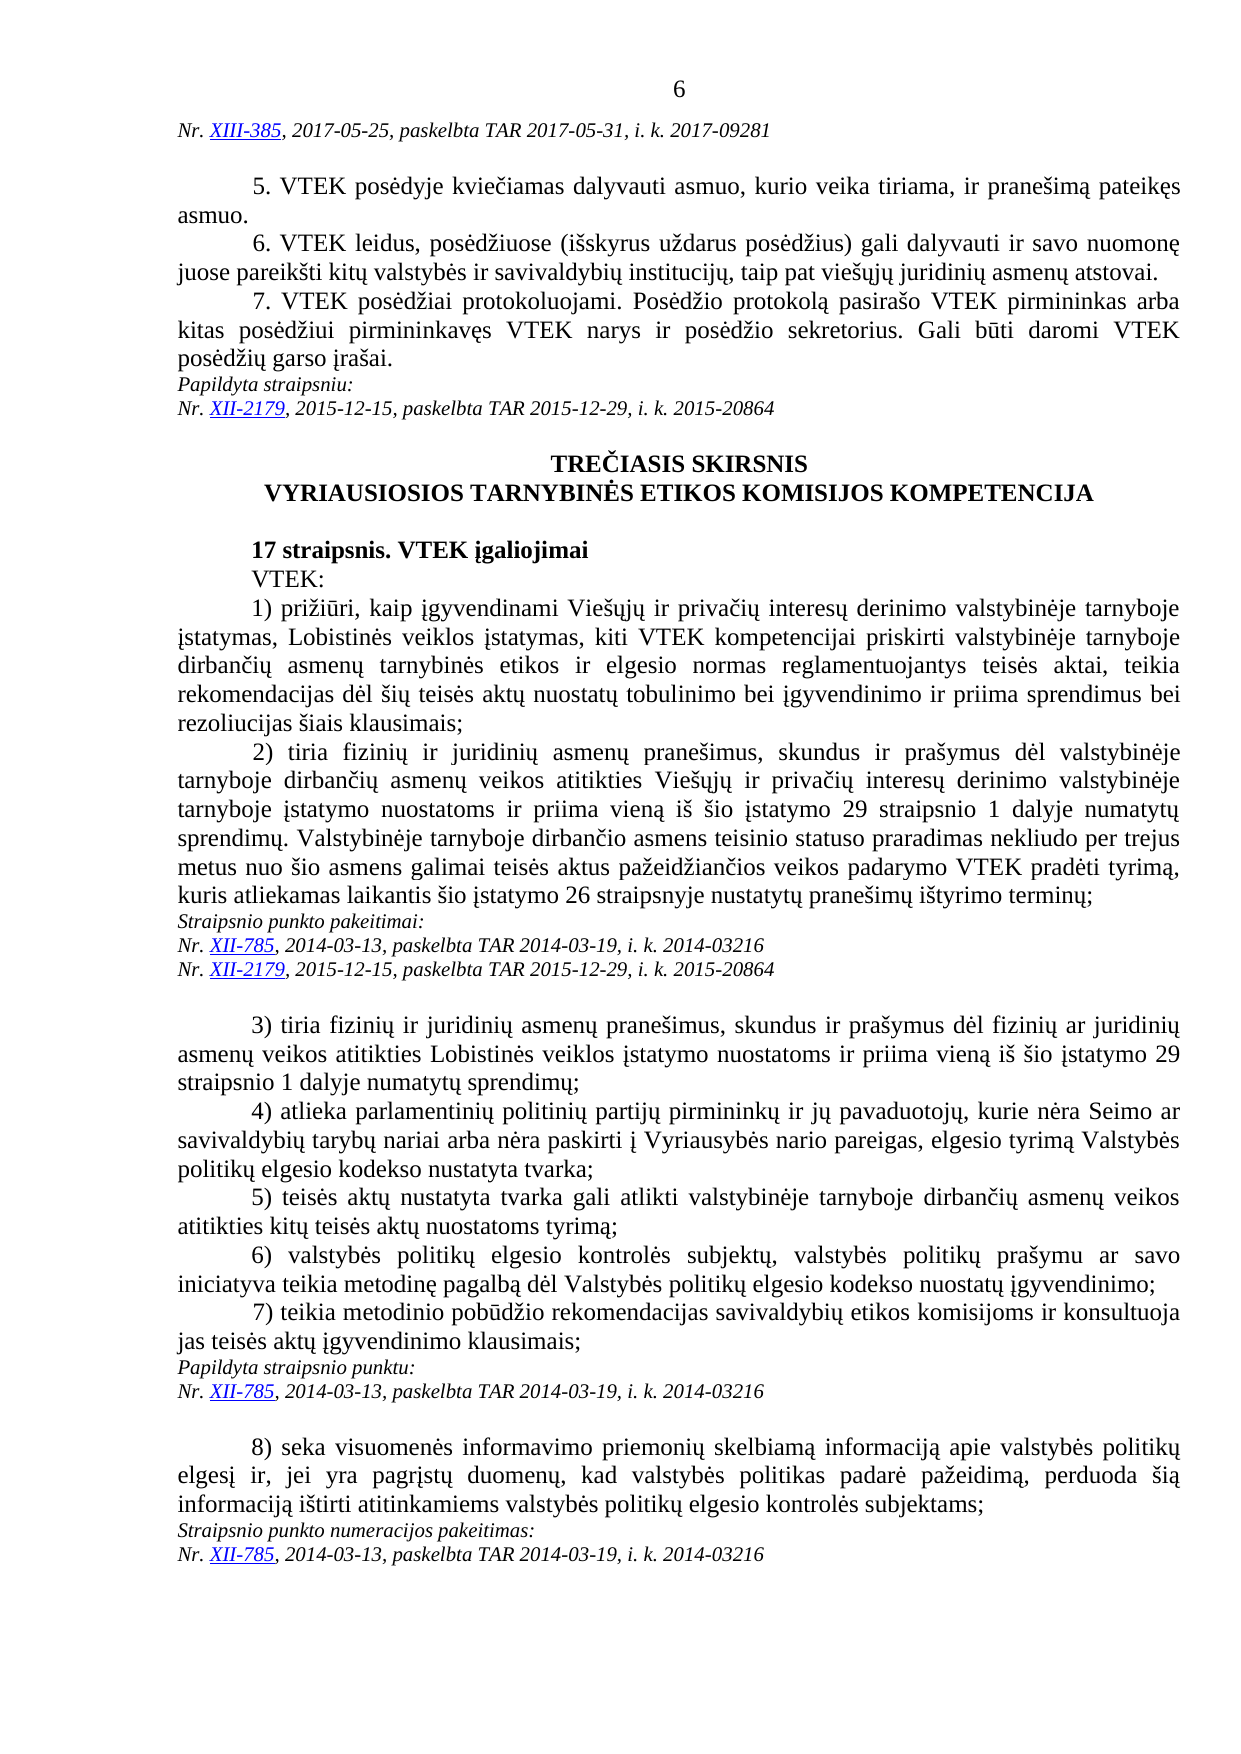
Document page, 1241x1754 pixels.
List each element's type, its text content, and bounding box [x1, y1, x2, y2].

text 4) atlieka parlamentinių politinių partijų pirmininkų ir jų pavaduotojų, kurie nėra Seimo ar savivaldybių tarybų nariai arba nėra paskirti į Vyriausybės nario pareigas, elgesio tyrimą Valstybės politikų elgesio kodekso nustatyta tvarka; [177, 1096, 1181, 1182]
text Straipsnio punkto numeracijos pakeitimas: [177, 1518, 1181, 1542]
text VYRIAUSIOSIOS TARNYBINĖS ETIKOS KOMISIJOS KOMPETENCIJA [177, 478, 1181, 507]
text Nr. XII-785, 2014-03-13, paskelbta TAR 2014-03-19, i. k. 2014-03216 [177, 1542, 1181, 1566]
text 6) valstybės politikų elgesio kontrolės subjektų, valstybės politikų prašymu ar savo iniciatyva teikia metodinę pagalbą dėl Valstybės politikų elgesio kodekso nuostatų įgyvendinimo; [177, 1240, 1181, 1297]
text 1) prižiūri, kaip įgyvendinami Viešųjų ir privačių interesų derinimo valstybinėje tarnyboje įstatymas, Lobistinės veiklos įstatymas, kiti VTEK kompetencijai priskirti valstybinėje tarnyboje dirbančių asmenų tarnybinės etikos ir elgesio normas reglamentuojantys teisės aktai, teikia rekomendacijas dėl šių teisės aktų nuostatų tobulinimo bei įgyvendinimo ir priima sprendimus bei rezoliucijas šiais klausimais; [177, 593, 1181, 737]
text Straipsnio punkto pakeitimai: [177, 909, 1181, 933]
text 17 straipsnis. VTEK įgaliojimai [177, 535, 1181, 564]
text 5. VTEK posėdyje kviečiamas dalyvauti asmuo, kurio veika tiriama, ir pranešimą pateikęs asmuo. [177, 171, 1181, 228]
text 8) seka visuomenės informavimo priemonių skelbiamą informaciją apie valstybės politikų elgesį ir, jei yra pagrįstų duomenų, kad valstybės politikas padarė pažeidimą, perduoda šią informaciją ištirti atitinkamiems valstybės politikų elgesio kontrolės subjektams; [177, 1432, 1181, 1518]
text Papildyta straipsnio punktu: [177, 1355, 1181, 1379]
text 5) teisės aktų nustatyta tvarka gali atlikti valstybinėje tarnyboje dirbančių asmenų veikos atitikties kitų teisės aktų nuostatoms tyrimą; [177, 1182, 1181, 1240]
text Nr. XIII-385, 2017-05-25, paskelbta TAR 2017-05-31, i. k. 2017-09281 [177, 118, 1181, 142]
text Nr. XII-785, 2014-03-13, paskelbta TAR 2014-03-19, i. k. 2014-03216 [177, 933, 1181, 957]
text Nr. XII-785, 2014-03-13, paskelbta TAR 2014-03-19, i. k. 2014-03216 [177, 1379, 1181, 1403]
text VTEK: [177, 564, 1181, 593]
text Nr. XII-2179, 2015-12-15, paskelbta TAR 2015-12-29, i. k. 2015-20864 [177, 957, 1181, 981]
text 3) tiria fizinių ir juridinių asmenų pranešimus, skundus ir prašymus dėl fizinių ar juridinių asmenų veikos atitikties Lobistinės veiklos įstatymo nuostatoms ir priima vieną iš šio įstatymo 29 straipsnio 1 dalyje numatytų sprendimų; [177, 1010, 1181, 1096]
text Papildyta straipsniu: [177, 372, 1181, 396]
text 7) teikia metodinio pobūdžio rekomendacijas savivaldybių etikos komisijoms ir konsultuoja jas teisės aktų įgyvendinimo klausimais; [177, 1297, 1181, 1355]
text 6. VTEK leidus, posėdžiuose (išskyrus uždarus posėdžius) gali dalyvauti ir savo nuomonę juose pareikšti kitų valstybės ir savivaldybių institucijų, taip pat viešųjų juridinių asmenų atstovai. [177, 228, 1181, 286]
text 2) tiria fizinių ir juridinių asmenų pranešimus, skundus ir prašymus dėl valstybinėje tarnyboje dirbančių asmenų veikos atitikties Viešųjų ir privačių interesų derinimo valstybinėje tarnyboje įstatymo nuostatoms ir priima vieną iš šio įstatymo 29 straipsnio 1 dalyje numatytų sprendimų. Valstybinėje tarnyboje dirbančio asmens teisinio statuso praradimas nekliudo per trejus metus nuo šio asmens galimai teisės aktus pažeidžiančios veikos padarymo VTEK pradėti tyrimą, kuris atliekamas laikantis šio įstatymo 26 straipsnyje nustatytų pranešimų ištyrimo terminų; [177, 737, 1181, 909]
text Nr. XII-2179, 2015-12-15, paskelbta TAR 2015-12-29, i. k. 2015-20864 [177, 396, 1181, 420]
text 7. VTEK posėdžiai protokoluojami. Posėdžio protokolą pasirašo VTEK pirmininkas arba kitas posėdžiui pirmininkavęs VTEK narys ir posėdžio sekretorius. Gali būti daromi VTEK posėdžių garso įrašai. [177, 286, 1181, 372]
text TREČIASIS SKIRSNIS [177, 449, 1181, 478]
